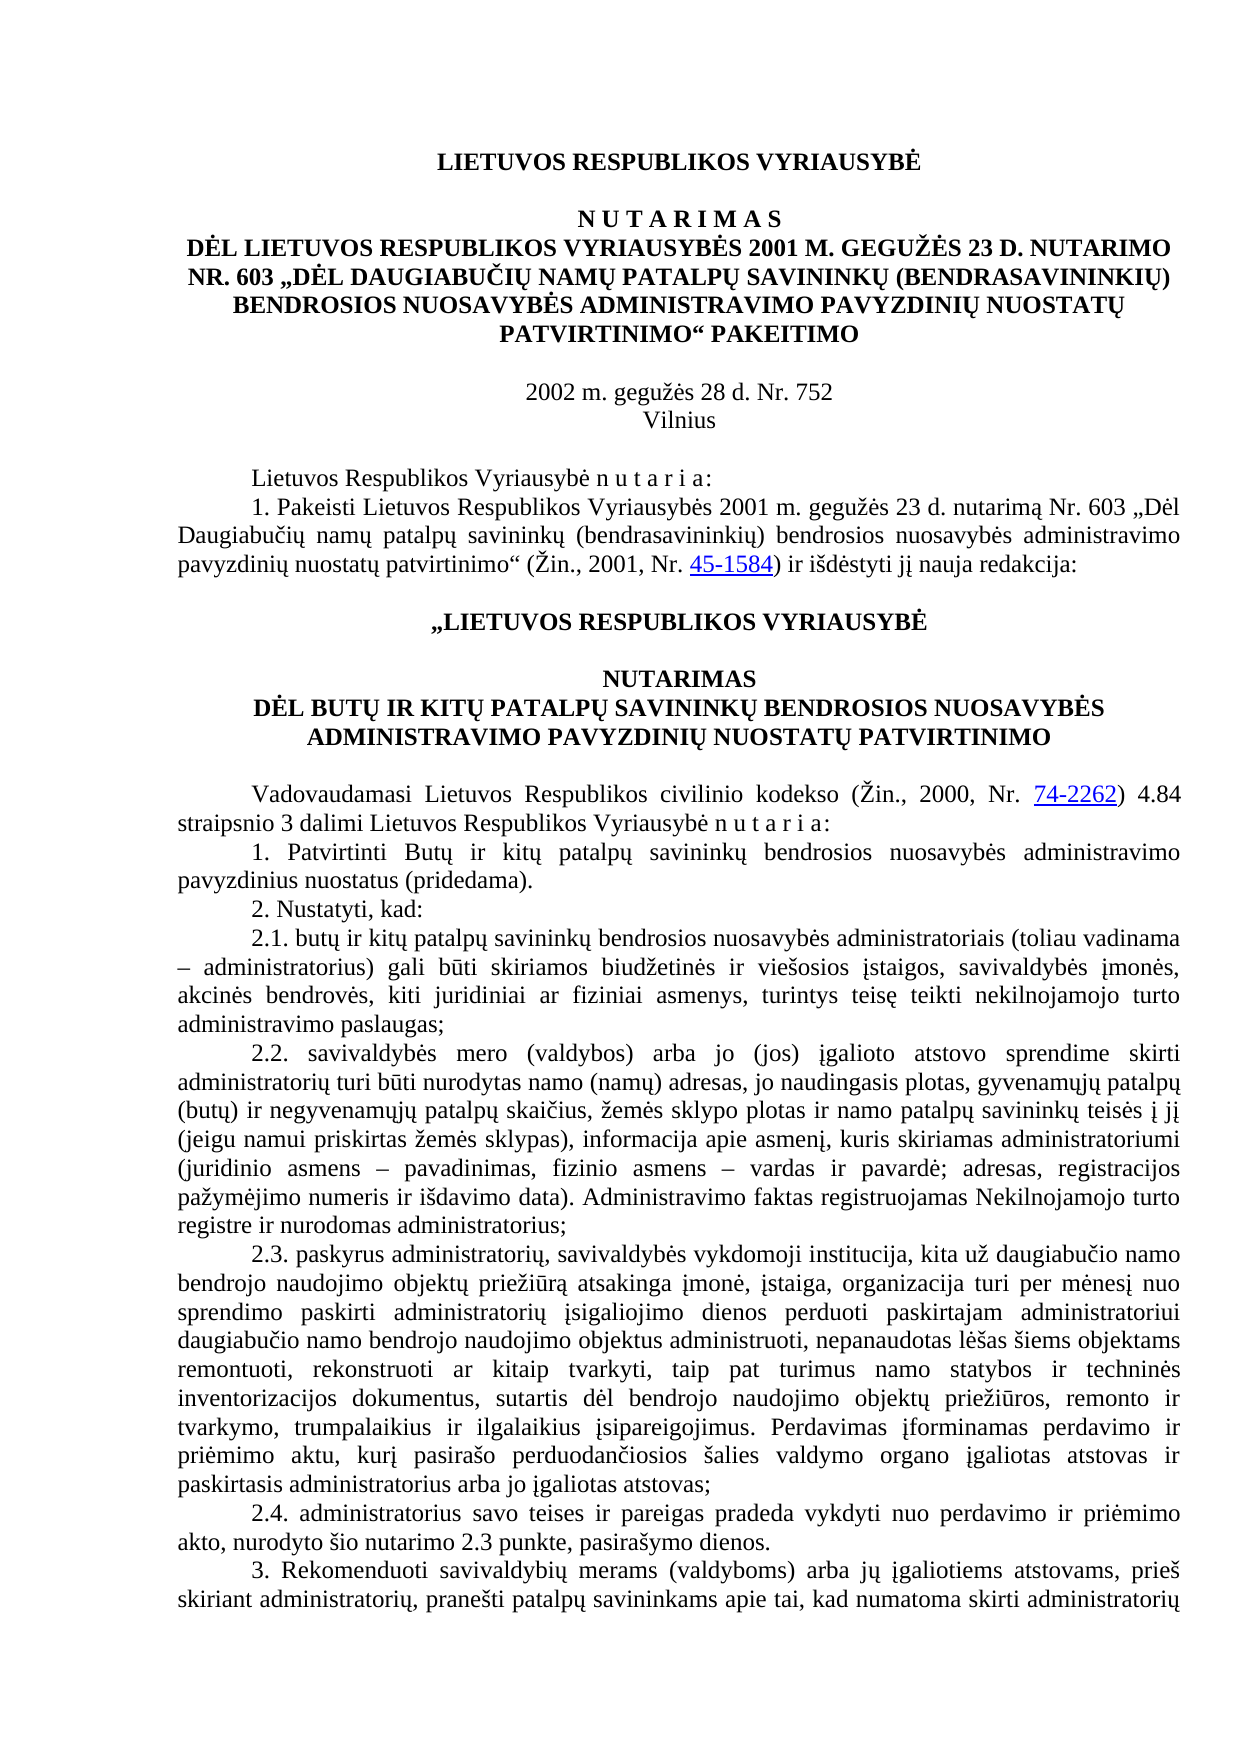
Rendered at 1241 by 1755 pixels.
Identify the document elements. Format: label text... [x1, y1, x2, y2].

text 2.1. butų ir kitų patalpų savininkų bendrosios nuosavybės administratoriais (toliau vadinama – administratorius) gali būti skiriamos biudžetinės ir viešosios įstaigos, savivaldybės įmonės, akcinės bendrovės, kiti juridiniai ar fiziniai asmenys, turintys teisę teikti nekilnojamojo turto administravimo paslaugas; [177, 923, 1181, 1038]
text 1. Patvirtinti Butų ir kitų patalpų savininkų bendrosios nuosavybės administravimo pavyzdinius nuostatus (pridedama). [177, 837, 1181, 894]
text Vadovaudamasi Lietuvos Respublikos civilinio kodekso (Žin., 2000, Nr. 74-2262) 4.84 straipsnio 3 dalimi Lietuvos Respublikos Vyriausybė nutaria: [177, 779, 1181, 837]
text 2.3. paskyrus administratorių, savivaldybės vykdomoji institucija, kita už daugiabučio namo bendrojo naudojimo objektų priežiūrą atsakinga įmonė, įstaiga, organizacija turi per mėnesį nuo sprendimo paskirti administratorių įsigaliojimo dienos perduoti paskirtajam administratoriui daugiabučio namo bendrojo naudojimo objektus administruoti, nepanaudotas lėšas šiems objektams remontuoti, rekonstruoti ar kitaip tvarkyti, taip pat turimus namo statybos ir techninės inventorizacijos dokumentus, sutartis dėl bendrojo naudojimo objektų priežiūros, remonto ir tvarkymo, trumpalaikius ir ilgalaikius įsipareigojimus. Perdavimas įforminamas perdavimo ir priėmimo aktu, kurį pasirašo perduodančiosios šalies valdymo organo įgaliotas atstovas ir paskirtasis administratorius arba jo įgaliotas atstovas; [177, 1239, 1181, 1498]
text DĖL LIETUVOS RESPUBLIKOS VYRIAUSYBĖS 2001 M. GEGUŽĖS 23 D. NUTARIMO NR. 603 „DĖL DAUGIABUČIŲ NAMŲ PATALPŲ SAVININKŲ (BENDRASAVININKIŲ) BENDROSIOS NUOSAVYBĖS ADMINISTRAVIMO PAVYZDINIŲ NUOSTATŲ PATVIRTINIMO“ PAKEITIMO [177, 233, 1181, 348]
text 3. Rekomenduoti savivaldybių merams (valdyboms) arba jų įgaliotiems atstovams, prieš skiriant administratorių, pranešti patalpų savininkams apie tai, kad numatoma skirti administratorių [177, 1556, 1181, 1613]
text „LIETUVOS RESPUBLIKOS VYRIAUSYBĖ [177, 607, 1181, 636]
text 2. Nustatyti, kad: [177, 894, 1181, 923]
text 2002 m. gegužės 28 d. Nr. 752 [177, 377, 1181, 406]
text N U T A R I M A S [177, 204, 1181, 233]
text LIETUVOS RESPUBLIKOS VYRIAUSYBĖ [177, 147, 1181, 176]
text Lietuvos Respublikos Vyriausybė nutaria: [177, 463, 1181, 492]
text 2.2. savivaldybės mero (valdybos) arba jo (jos) įgalioto atstovo sprendime skirti administratorių turi būti nurodytas namo (namų) adresas, jo naudingasis plotas, gyvenamųjų patalpų (butų) ir negyvenamųjų patalpų skaičius, žemės sklypo plotas ir namo patalpų savininkų teisės į jį (jeigu namui priskirtas žemės sklypas), informacija apie asmenį, kuris skiriamas administratoriumi (juridinio asmens – pavadinimas, fizinio asmens – vardas ir pavardė; adresas, registracijos pažymėjimo numeris ir išdavimo data). Administravimo faktas registruojamas Nekilnojamojo turto registre ir nurodomas administratorius; [177, 1038, 1181, 1239]
text 1. Pakeisti Lietuvos Respublikos Vyriausybės 2001 m. gegužės 23 d. nutarimą Nr. 603 „Dėl Daugiabučių namų patalpų savininkų (bendrasavininkių) bendrosios nuosavybės administravimo pavyzdinių nuostatų patvirtinimo“ (Žin., 2001, Nr. 45-1584) ir išdėstyti jį nauja redakcija: [177, 492, 1181, 578]
text DĖL BUTŲ IR KITŲ PATALPŲ SAVININKŲ BENDROSIOS NUOSAVYBĖS [177, 693, 1181, 722]
text NUTARIMAS [177, 664, 1181, 693]
text Vilnius [177, 406, 1181, 434]
text ADMINISTRAVIMO PAVYZDINIŲ NUOSTATŲ PATVIRTINIMO [177, 722, 1181, 751]
text 2.4. administratorius savo teises ir pareigas pradeda vykdyti nuo perdavimo ir priėmimo akto, nurodyto šio nutarimo 2.3 punkte, pasirašymo dienos. [177, 1498, 1181, 1556]
